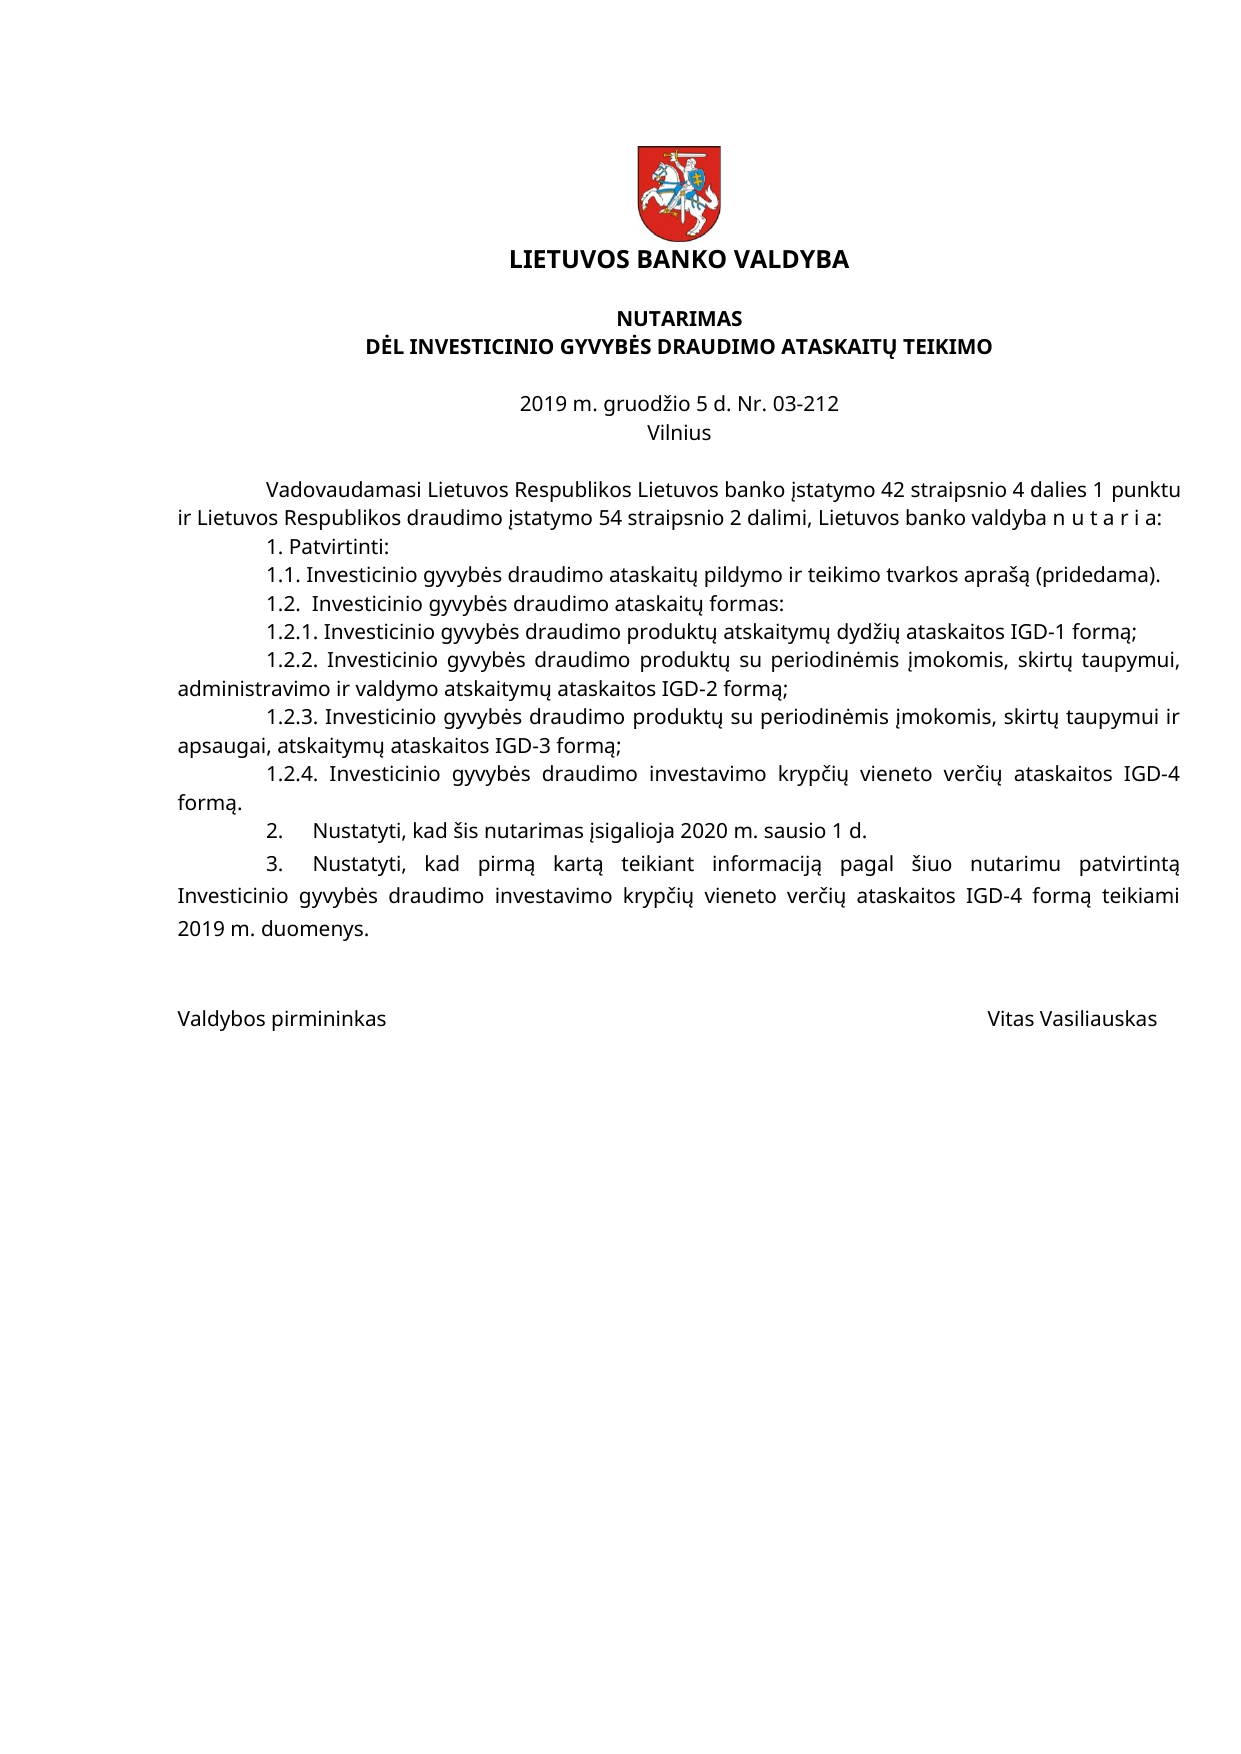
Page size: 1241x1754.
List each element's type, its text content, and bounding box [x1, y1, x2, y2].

text 1. Patvirtinti: [177, 532, 1181, 560]
text 1.2.4. Investicinio gyvybės draudimo investavimo krypčių vieneto verčių ataskaitos IGD-4 formą. [177, 759, 1181, 816]
text DĖL investicinio gyvybės draudimo ataskaitų teikimo [177, 332, 1181, 361]
text 1.1. Investicinio gyvybės draudimo ataskaitų pildymo ir teikimo tvarkos aprašą (pridedama). [177, 560, 1181, 589]
text 3. Nustatyti, kad pirmą kartą teikiant informaciją pagal šiuo nutarimu patvirtintą Investicinio gyvybės draudimo investavimo krypčių vieneto verčių ataskaitos IGD-4 formą teikiami 2019 m. duomenys. [177, 849, 1181, 942]
text 1.2.3. Investicinio gyvybės draudimo produktų su periodinėmis įmokomis, skirtų taupymui ir apsaugai, atskaitymų ataskaitos IGD-3 formą; [177, 702, 1181, 759]
text 2. Nustatyti, kad šis nutarimas įsigalioja 2020 m. sausio 1 d. [177, 816, 1181, 845]
text 1.2.1. Investicinio gyvybės draudimo produktų atskaitymų dydžių ataskaitos IGD-1 formą; [177, 617, 1181, 646]
text 2019 m. gruodžio 5 d. Nr. 03-212 [177, 389, 1181, 418]
text Valdybos pirmininkas Vitas Vasiliauskas [177, 1004, 1181, 1033]
text NUTARIMAS [177, 304, 1181, 332]
text LIETUVOS BANKO VALDYBA [177, 241, 1181, 275]
text 1.2.2. Investicinio gyvybės draudimo produktų su periodinėmis įmokomis, skirtų taupymui, administravimo ir valdymo atskaitymų ataskaitos IGD-2 formą; [177, 646, 1181, 702]
text Vilnius [177, 418, 1181, 446]
text 1.2. Investicinio gyvybės draudimo ataskaitų formas: [177, 589, 1181, 617]
text Vadovaudamasi Lietuvos Respublikos Lietuvos banko įstatymo 42 straipsnio 4 dalies 1 punktu ir Lietuvos Respublikos draudimo įstatymo 54 straipsnio 2 dalimi, Lietuvos banko valdyba n u t a r i a: [177, 475, 1181, 532]
